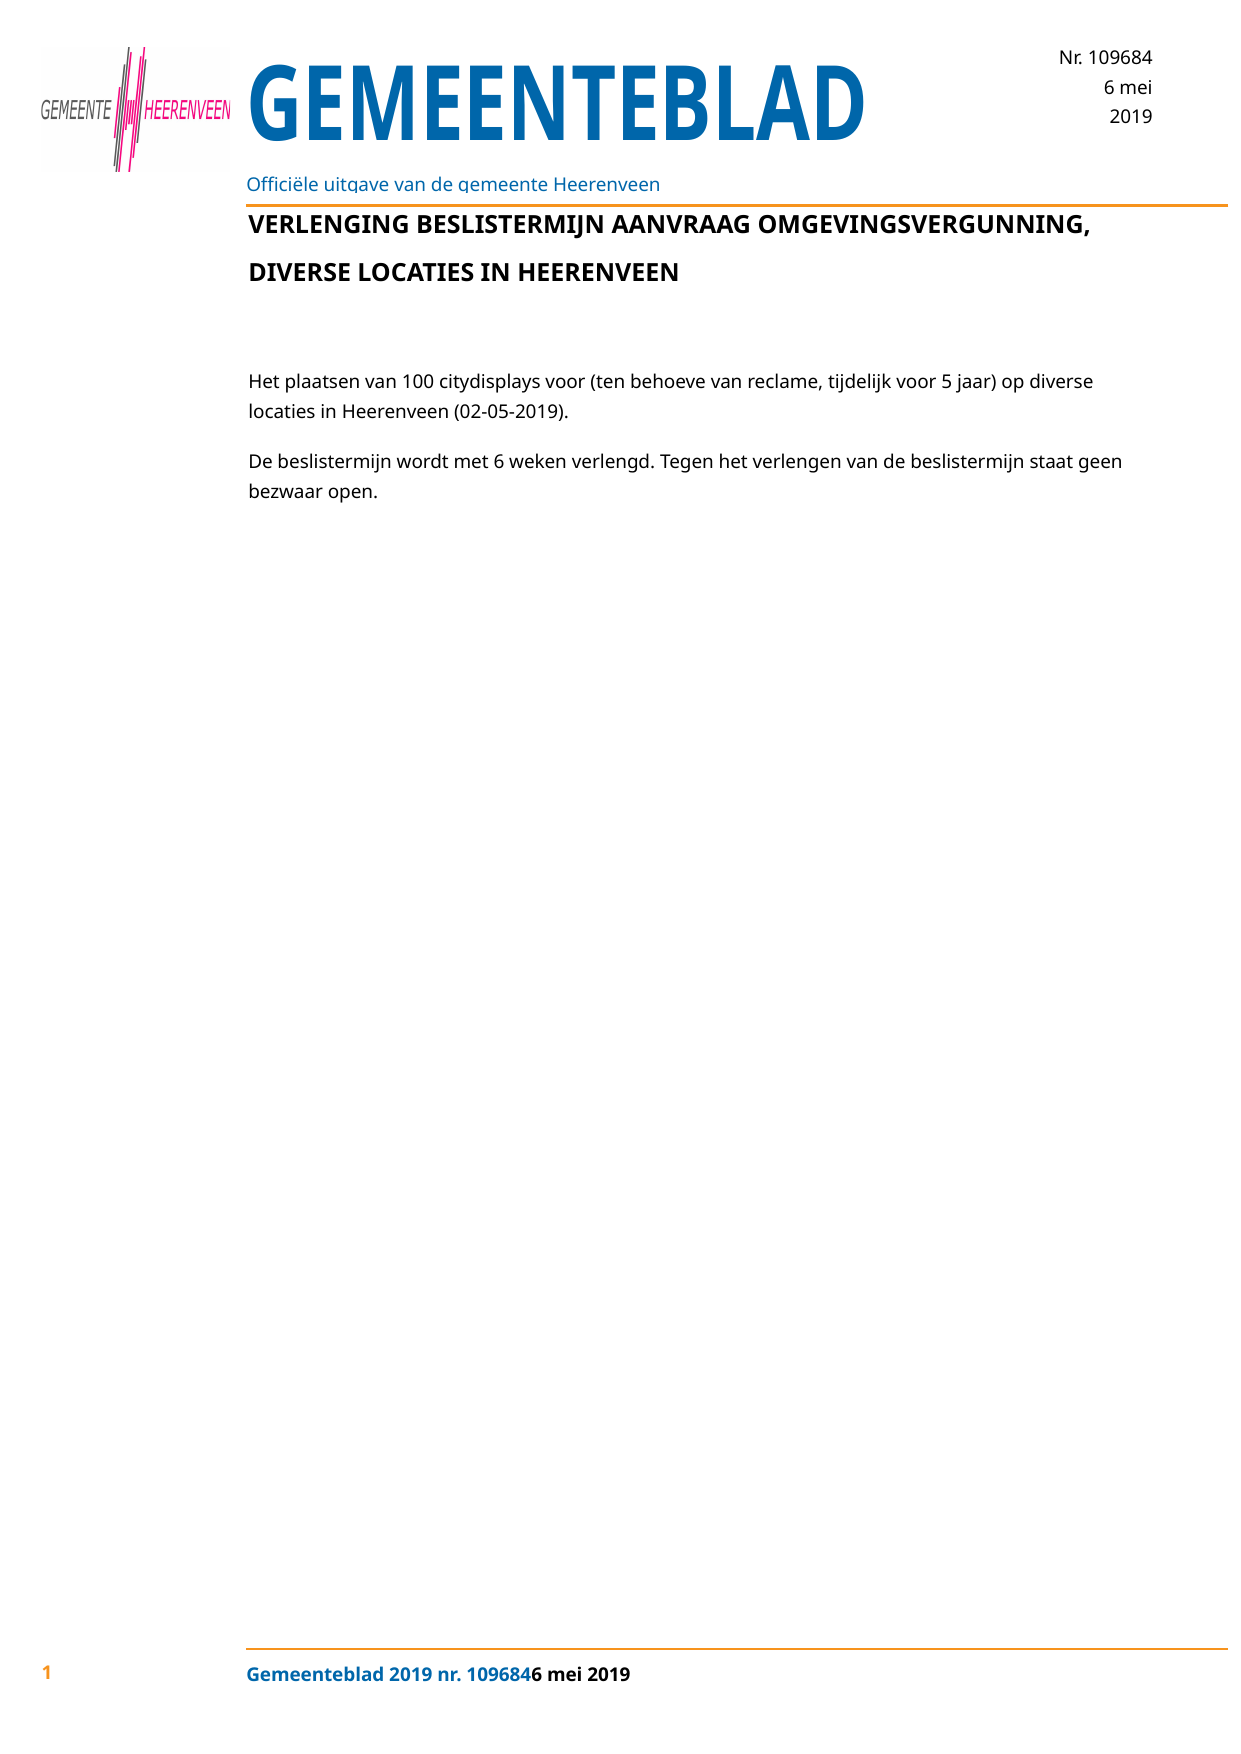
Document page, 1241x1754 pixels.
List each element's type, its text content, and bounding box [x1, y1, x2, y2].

text Het plaatsen van 100 citydisplays voor (ten behoeve van reclame, tijdelijk voor 5 jaar) op diverse locaties in Heerenveen (02-05-2019). [248, 368, 1152, 424]
picture [41, 47, 231, 172]
text VERLENGING BESLISTERMIJN AANVRAAG OMGEVINGSVERGUNNING, DIVERSE LOCATIES IN HEERENVEEN [248, 207, 1152, 288]
text De beslistermijn wordt met 6 weken verlengd. Tegen het verlengen van de beslistermijn staat geen bezwaar open. [248, 448, 1152, 504]
